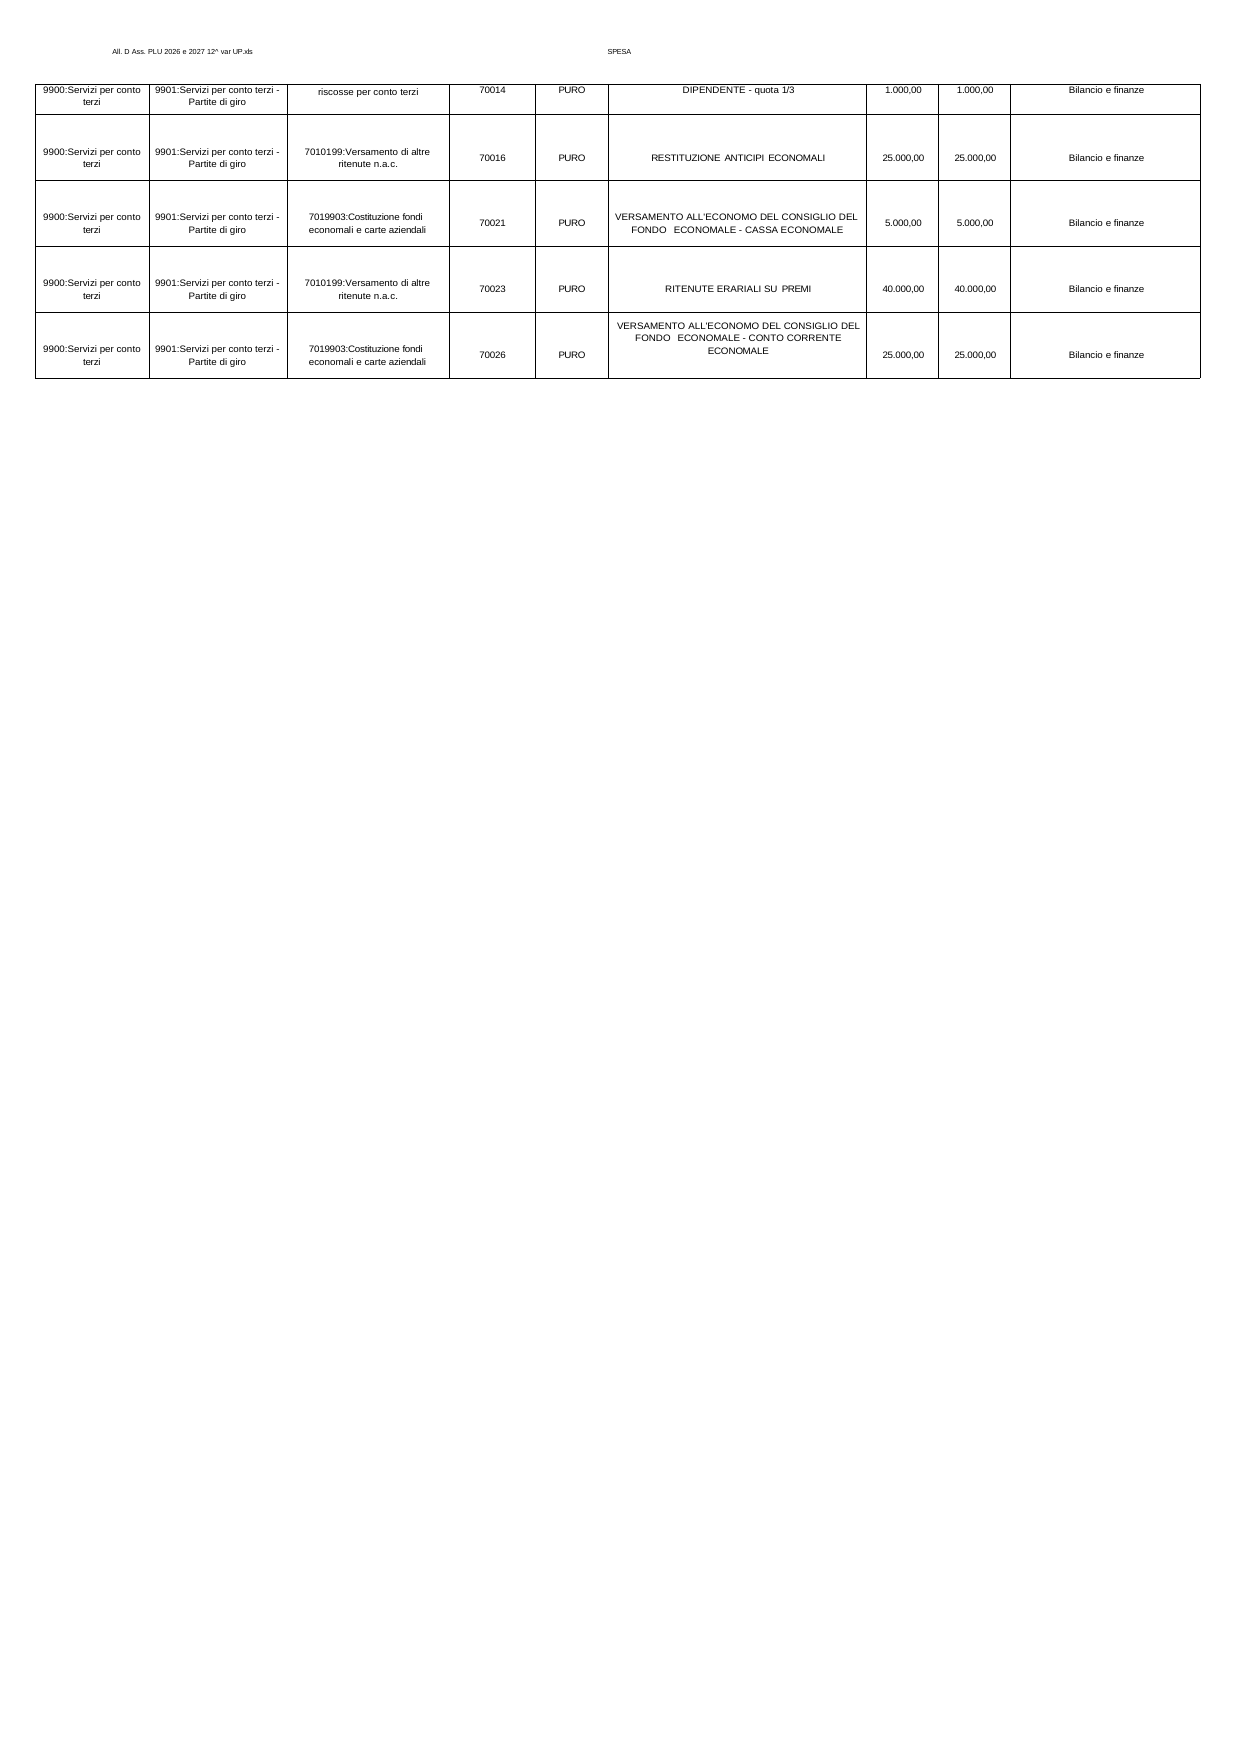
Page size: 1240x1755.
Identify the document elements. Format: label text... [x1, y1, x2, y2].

table_cell RESTITUZIONE ANTICIPI ECONOMALI [609, 115, 866, 179]
table_cell 9900:Servizi per conto terzi [36, 181, 149, 246]
table_cell Bilancio e finanze [1011, 247, 1200, 311]
table_cell 9901:Servizi per conto terzi - Partite di giro [150, 85, 287, 114]
table_cell 25.000,00 [939, 115, 1010, 179]
table_cell 70016 [450, 115, 535, 179]
table_cell Bilancio e finanze [1011, 115, 1200, 179]
table_cell 5.000,00 [939, 181, 1010, 246]
table_cell 9900:Servizi per conto terzi [36, 85, 149, 114]
table_cell DIPENDENTE - quota 1/3 [609, 85, 866, 114]
table_cell Bilancio e finanze [1011, 85, 1200, 114]
table_cell 70014 [450, 85, 535, 114]
table_cell 9901:Servizi per conto terzi - Partite di giro [150, 115, 287, 179]
table_cell 1.000,00 [867, 85, 938, 114]
table_cell 7010199:Versamento di altre ritenute n.a.c. [288, 115, 449, 179]
table_cell 7019903:Costituzione fondi economali e carte aziendali [288, 181, 449, 246]
table_cell RITENUTE ERARIALI SU PREMI [609, 247, 866, 311]
table_cell 70026 [450, 313, 535, 377]
table_cell 9901:Servizi per conto terzi - Partite di giro [150, 247, 287, 311]
table_cell Bilancio e finanze [1011, 313, 1200, 377]
table_cell 25.000,00 [867, 313, 938, 377]
table_cell 1.000,00 [939, 85, 1010, 114]
table_cell 9901:Servizi per conto terzi - Partite di giro [150, 181, 287, 246]
table_cell 9900:Servizi per conto terzi [36, 247, 149, 311]
table_cell 9900:Servizi per conto terzi [36, 313, 149, 377]
table_cell Bilancio e finanze [1011, 181, 1200, 246]
table_cell 7019903:Costituzione fondi economali e carte aziendali [288, 313, 449, 377]
table_cell VERSAMENTO ALL'ECONOMO DEL CONSIGLIO DEL FONDO ECONOMALE - CASSA ECONOMALE [609, 181, 866, 246]
table_cell 25.000,00 [867, 115, 938, 179]
table_cell 7010199:Versamento di altre ritenute n.a.c. [288, 247, 449, 311]
table_cell 70021 [450, 181, 535, 246]
table_cell PURO [536, 181, 608, 246]
table_cell 9900:Servizi per conto terzi [36, 115, 149, 179]
table_cell 40.000,00 [939, 247, 1010, 311]
table_cell 70023 [450, 247, 535, 311]
table_cell PURO [536, 115, 608, 179]
table_cell 40.000,00 [867, 247, 938, 311]
table_cell PURO [536, 247, 608, 311]
table_cell VERSAMENTO ALL'ECONOMO DEL CONSIGLIO DEL FONDO ECONOMALE - CONTO CORRENTE ECONOMALE [609, 313, 866, 377]
table_cell 9901:Servizi per conto terzi - Partite di giro [150, 313, 287, 377]
table_cell riscosse per conto terzi [288, 85, 449, 114]
table_cell 25.000,00 [939, 313, 1010, 377]
table_cell PURO [536, 313, 608, 377]
table_cell 5.000,00 [867, 181, 938, 246]
table_cell PURO [536, 85, 608, 114]
